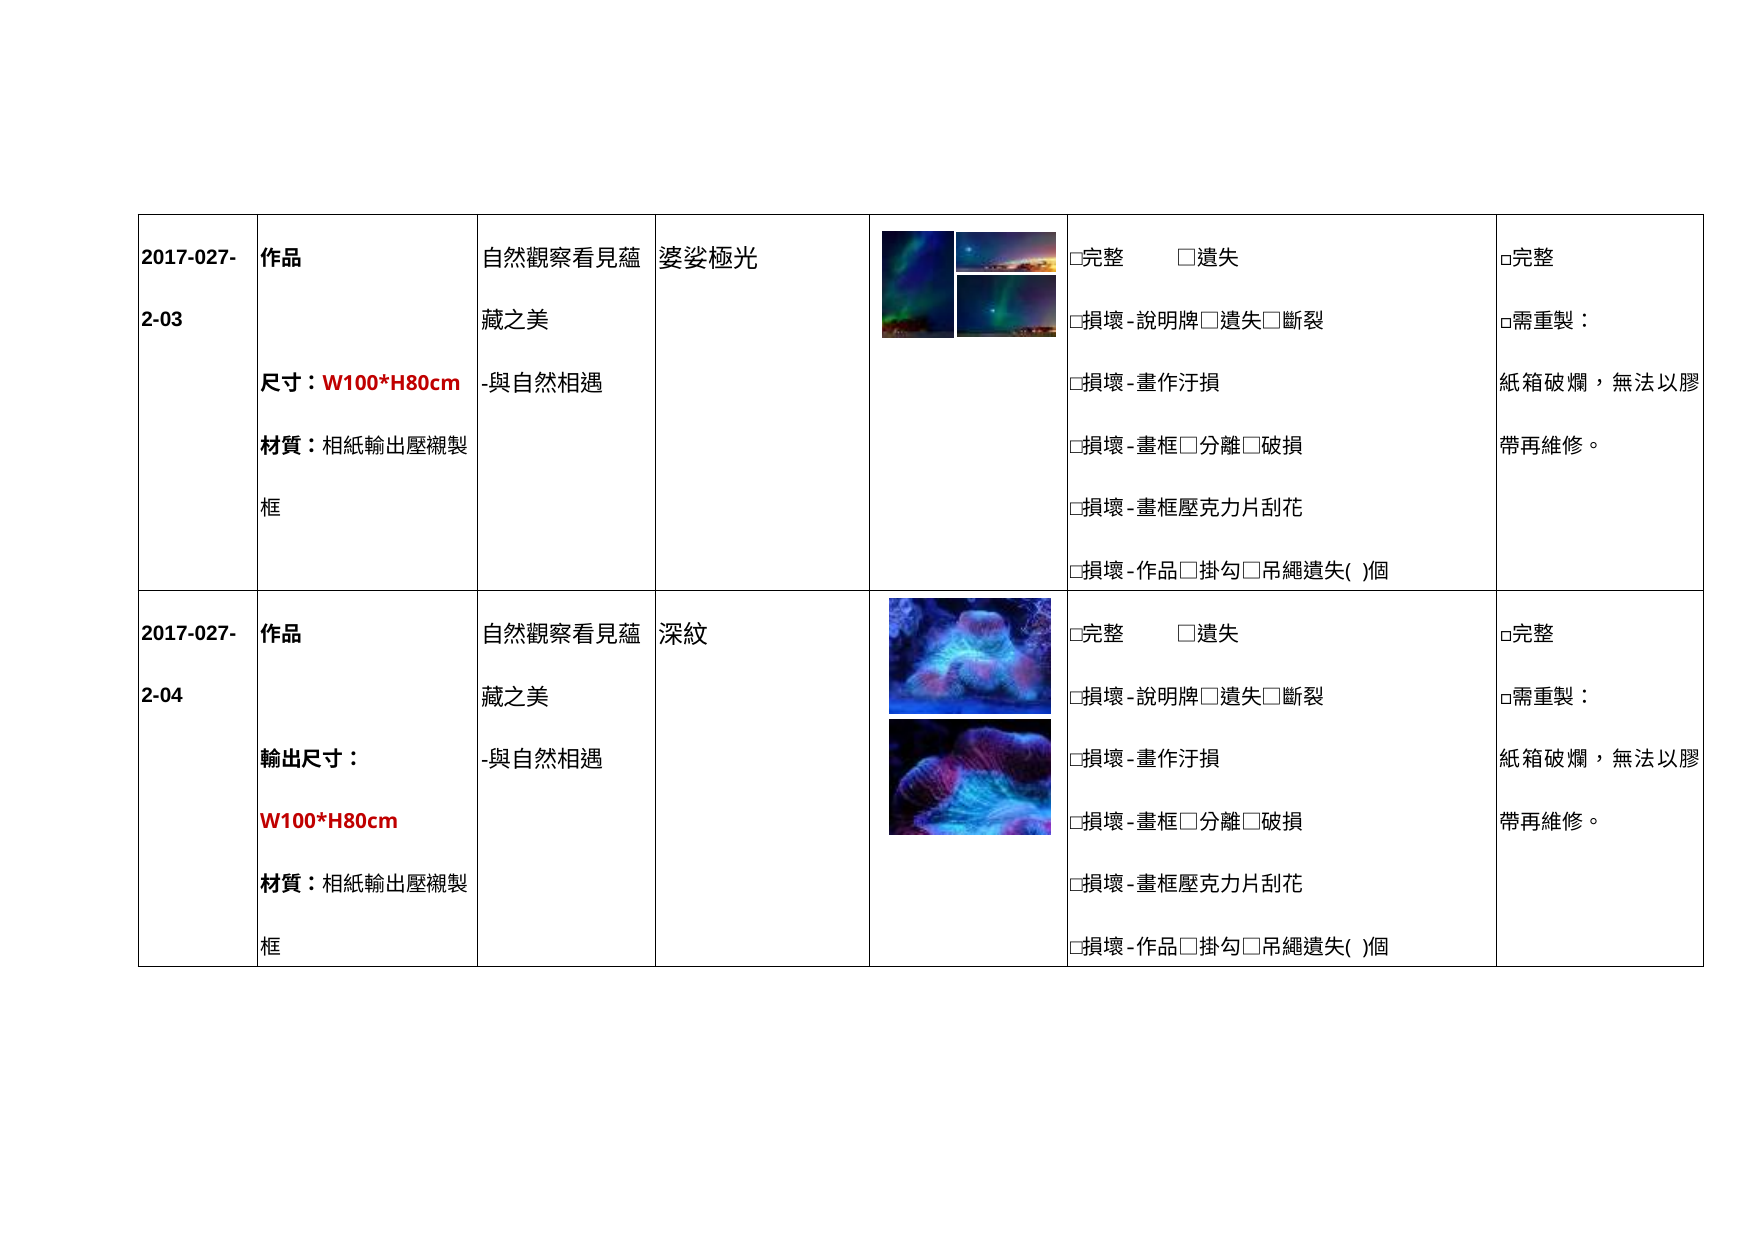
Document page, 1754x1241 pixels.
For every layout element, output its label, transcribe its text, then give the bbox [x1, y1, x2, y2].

table_cell 婆娑極光 [656, 215, 869, 590]
table_cell 作品 輸出尺寸：W100*H80cm 材質：相紙輸出壓襯製框 [258, 591, 477, 966]
table_cell 深紋 [656, 591, 869, 966]
table_cell [870, 591, 1067, 966]
table_cell 2017-027-2-03 [139, 215, 257, 590]
table_cell 2017-027-2-04 [139, 591, 257, 966]
table_cell □完整 □遺失 □損壞-說明牌□遺失□斷裂 □損壞-畫作汙損 □損壞-畫框□分離□破損 □損壞-畫框壓克力片刮花 □損壞-作品□掛勾□吊繩遺失( )個 [1068, 215, 1496, 590]
table_cell 自然觀察看見蘊藏之美 -與自然相遇 [478, 591, 655, 966]
table_cell [870, 215, 1067, 590]
table_cell □完整 □需重製： 紙箱破爛，無法以膠帶再維修。 [1497, 215, 1703, 590]
table_cell □完整 □遺失 □損壞-說明牌□遺失□斷裂 □損壞-畫作汙損 □損壞-畫框□分離□破損 □損壞-畫框壓克力片刮花 □損壞-作品□掛勾□吊繩遺失( )個 [1068, 591, 1496, 966]
table_cell 作品 尺寸：W100*H80cm 材質：相紙輸出壓襯製框 [258, 215, 477, 590]
table_cell □完整 □需重製： 紙箱破爛，無法以膠帶再維修。 [1497, 591, 1703, 966]
table_cell 自然觀察看見蘊藏之美 -與自然相遇 [478, 215, 655, 590]
